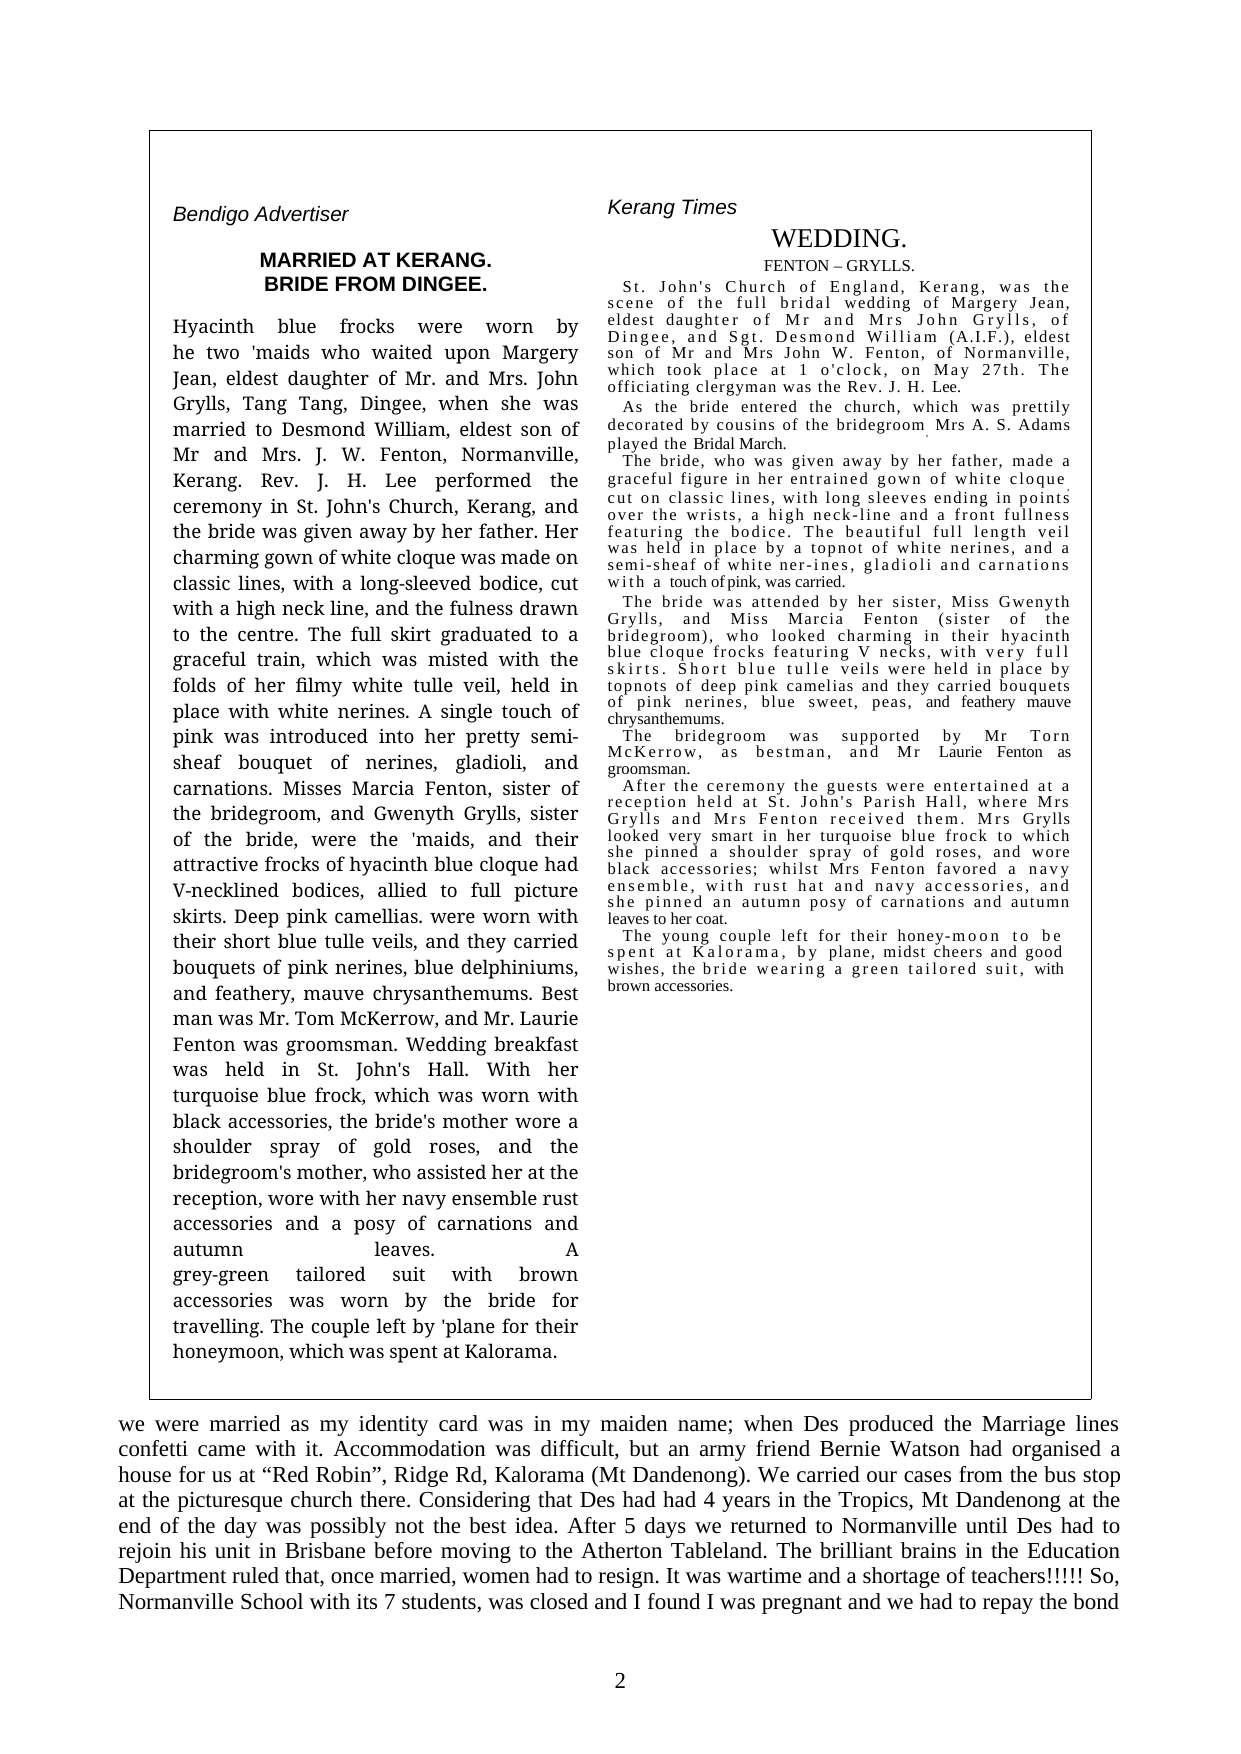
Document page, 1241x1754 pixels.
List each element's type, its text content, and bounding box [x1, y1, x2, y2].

text We stayed the first night at the Federal Hotel in Bourke St. We were very embarrassed by having to prove we were married as my identity card was in my maiden name; when Des produced the Marriage lines confetti came with it. Accommodation was difficult, but an army friend Bernie Watson had organised a house for us at “Red Robin”, Ridge Rd, Kalorama (Mt Dandenong). We carried our cases from the bus stop at the picturesque church there. Considering that Des had had 4 years in the Tropics, Mt Dandenong at the end of the day was possibly not the best idea. After 5 days we returned to Normanville until Des had to rejoin his unit in Brisbane before moving to the Atherton Tableland. The brilliant brains in the Education Department ruled that, once married, women had to resign. It was wartime and a shortage of teachers!!!!! So, Normanville School with its 7 students, was closed and I found I was pregnant and we had to repay the bond £45 ($90) a year. I alternated staying at my home at Dingee because Des wanted me to stay with his parents. [118, 118, 1122, 1614]
